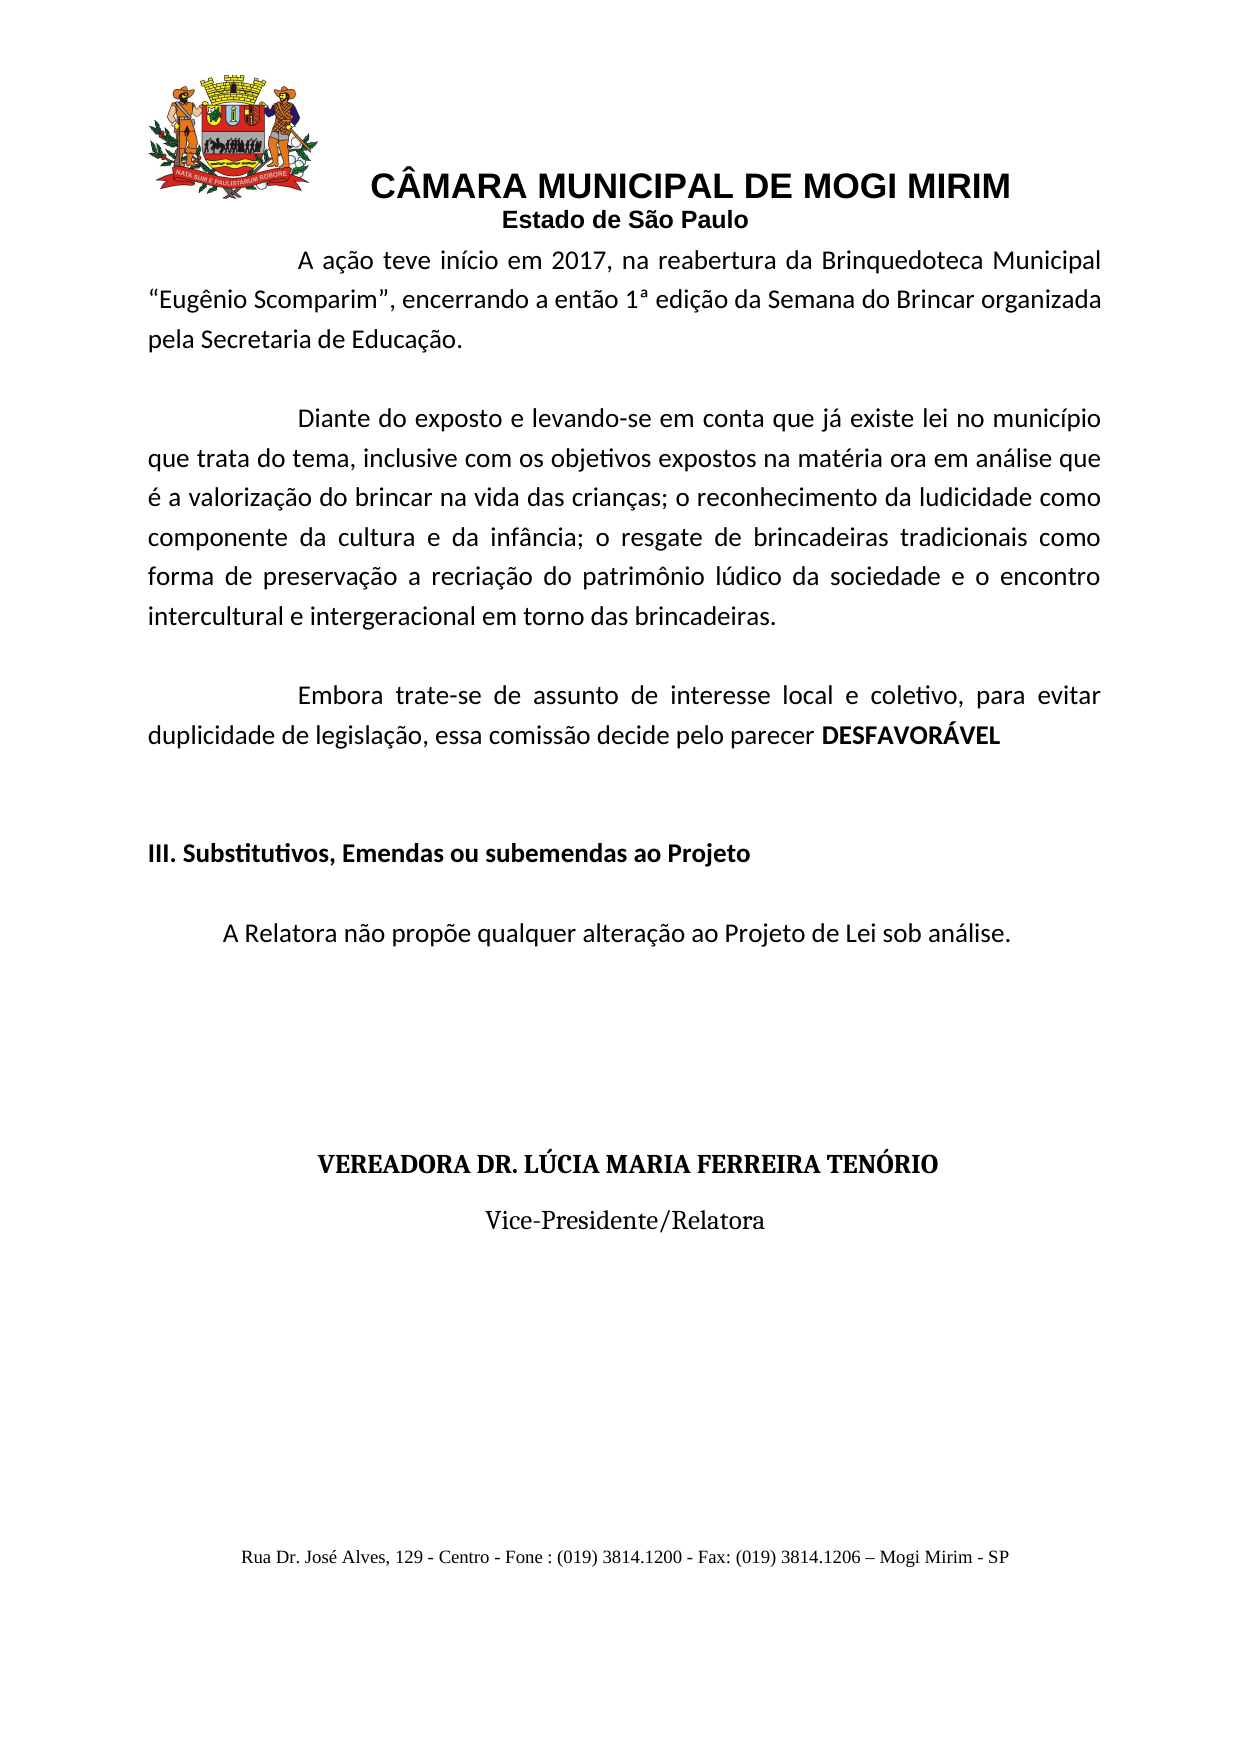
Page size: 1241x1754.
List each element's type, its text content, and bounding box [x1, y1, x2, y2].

picture [147, 75, 318, 199]
text III. Substitutivos, Emendas ou subemendas ao Projeto [148, 830, 1103, 869]
text Embora trate-se de assunto de interesse local e coletivo, para evitar duplicidade de legislação, essa comissão decide pelo parecer DESFAVORÁVEL [148, 672, 1103, 751]
text A ação teve início em 2017, na reabertura da Brinquedoteca Municipal “Eugênio Scomparim”, encerrando a então 1ª edição da Semana do Brincar organizada pela Secretaria de Educação. [148, 236, 1103, 355]
text Vice-Presidente/Relatora [148, 1205, 1103, 1236]
text Diante do exposto e levando-se em conta que já existe lei no município que trata do tema, inclusive com os objetivos expostos na matéria ora em análise que é a valorização do brincar na vida das crianças; o reconhecimento da ludicidade como componente da cultura e da infância; o resgate de brincadeiras tradicionais como forma de preservação a recriação do patrimônio lúdico da sociedade e o encontro intercultural e intergeracional em torno das brincadeiras. [148, 394, 1103, 632]
text VEREADORA DR. LÚCIA MARIA FERREIRA TENÓRIO [148, 1149, 1103, 1180]
text A Relatora não propõe qualquer alteração ao Projeto de Lei sob análise. [148, 909, 1103, 949]
